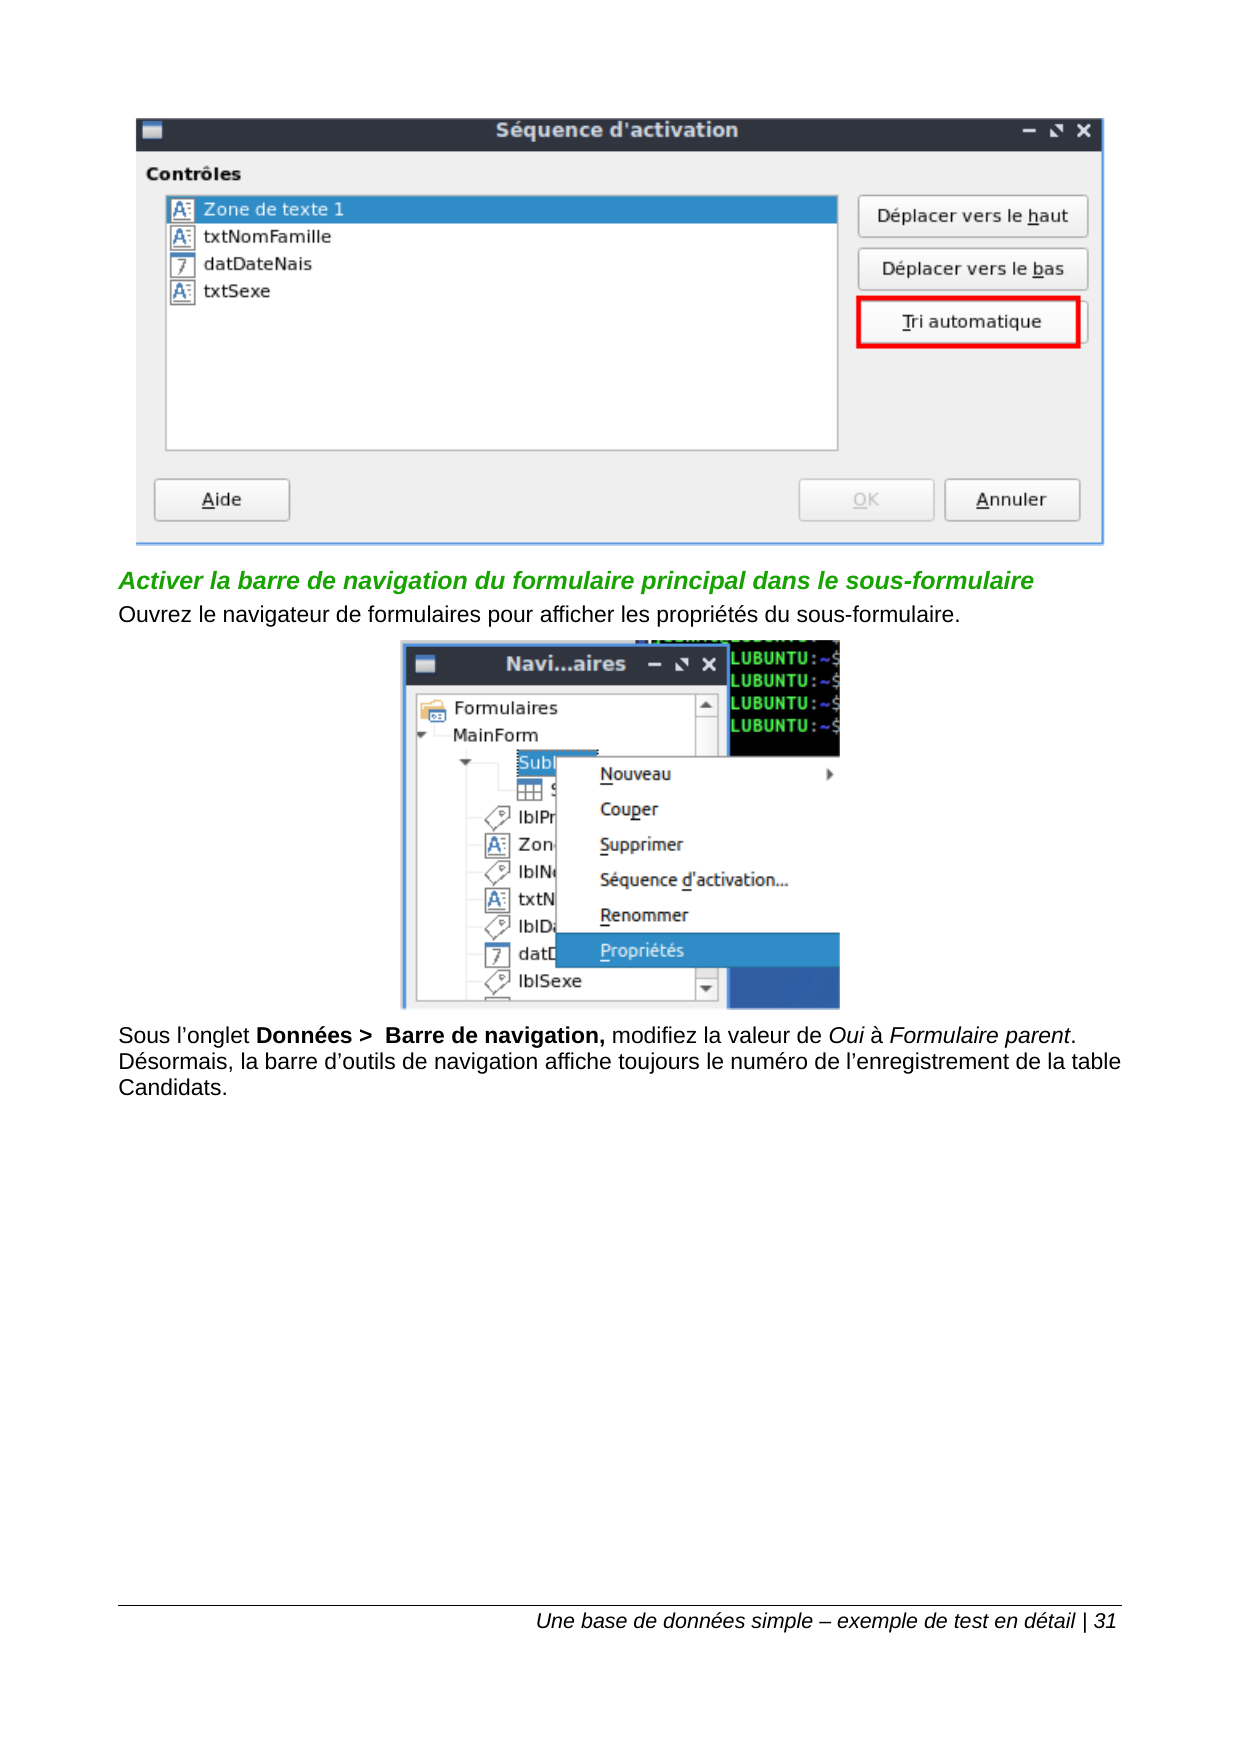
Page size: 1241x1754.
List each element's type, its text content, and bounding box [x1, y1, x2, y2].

text Sous l’onglet Données > Barre de navigation, modifiez la valeur de Oui à Formulaire parent. Désormais, la barre d’outils de navigation affiche toujours le numéro de l’enregistrement de la table Candidats. [118, 1022, 1122, 1101]
subtitle Activer la barre de navigation du formulaire principal dans le sous-formulaire [118, 566, 1122, 595]
text Ouvrez le navigateur de formulaires pour afficher les propriétés du sous-formulaire. [118, 601, 1122, 627]
